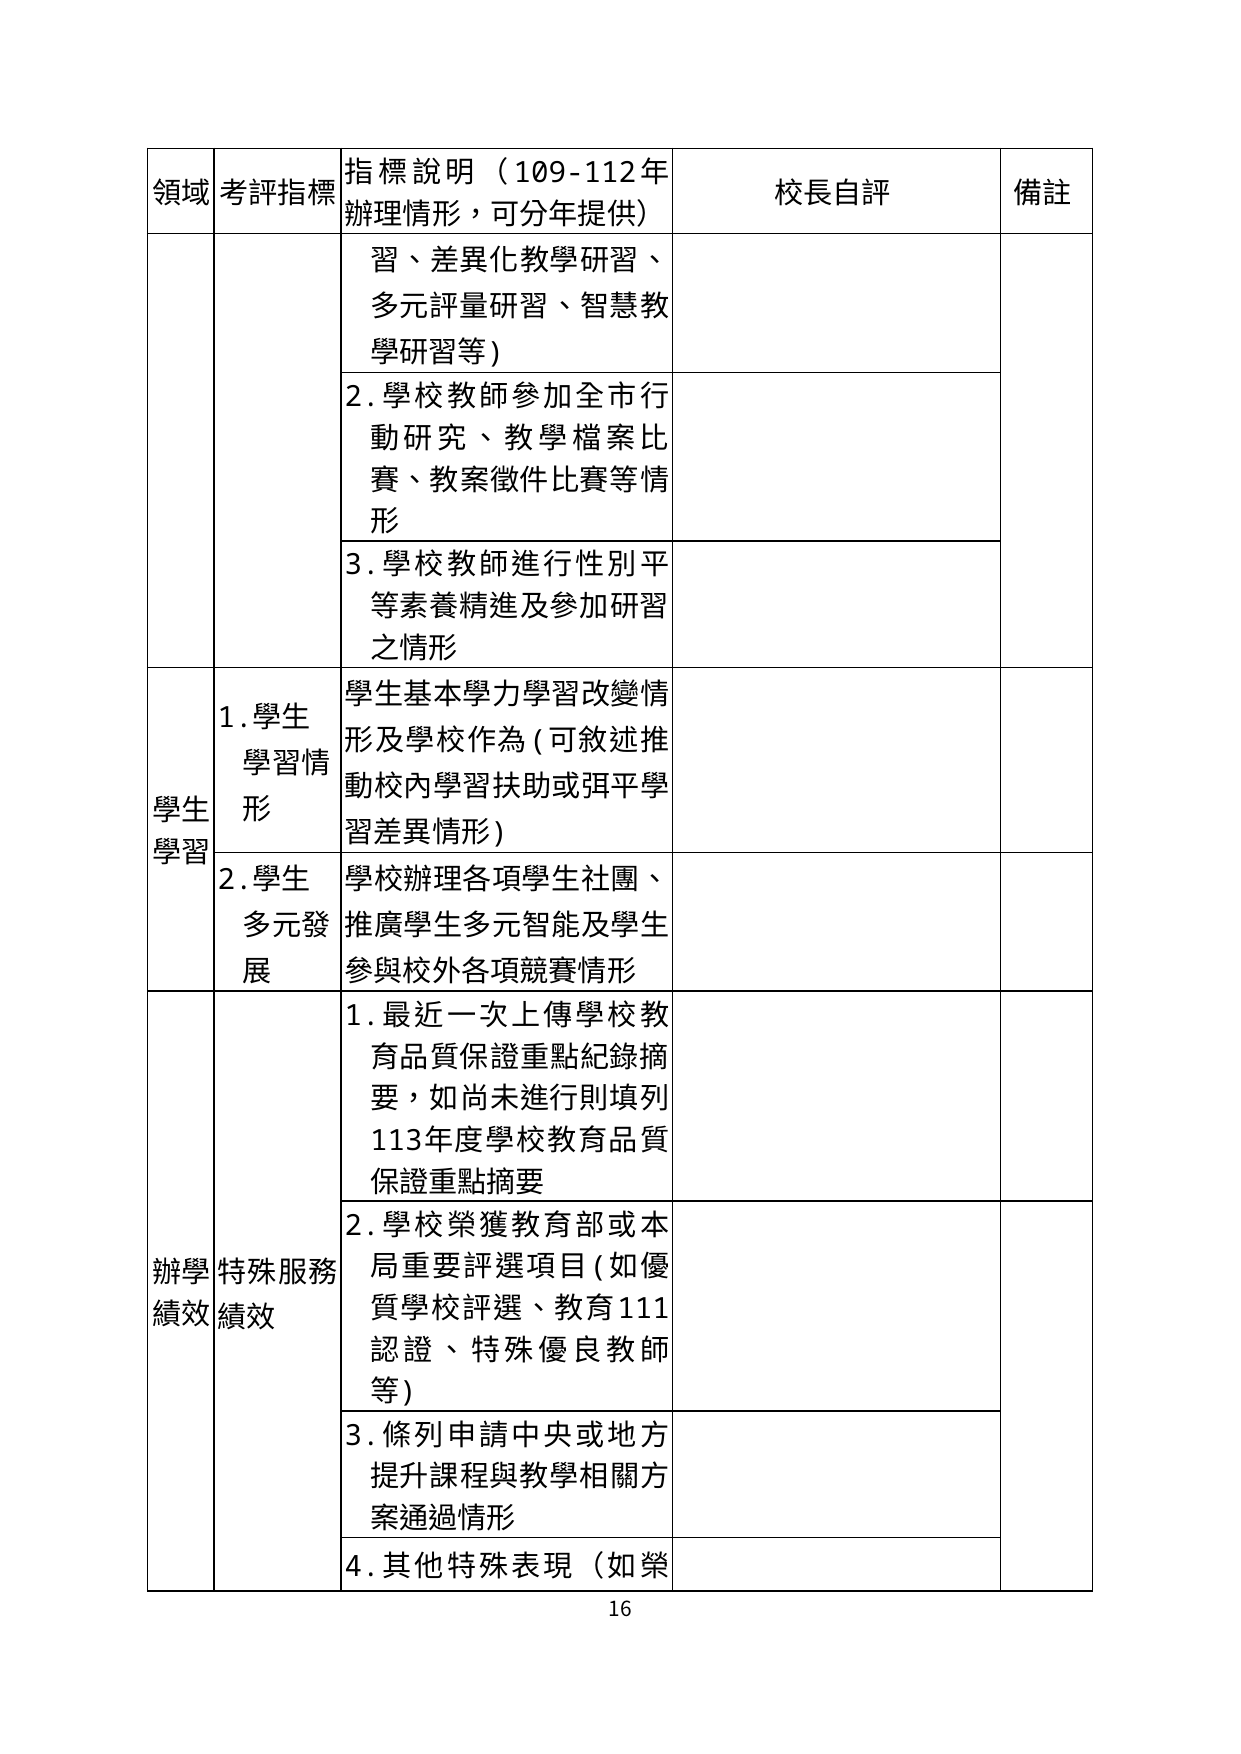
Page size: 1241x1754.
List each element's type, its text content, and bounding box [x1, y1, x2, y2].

table_cell [673, 853, 1000, 990]
table_cell 特殊服務績效 [215, 992, 340, 1590]
table_cell 2.學校榮獲教育部或本局重要評選項目(如優質學校評選、教育111認證、特殊優良教師等) [342, 1202, 672, 1410]
table_header 領域 [148, 149, 213, 233]
table_cell [673, 668, 1000, 851]
table_cell 學校辦理各項學生社團、推廣學生多元智能及學生參與校外各項競賽情形 [342, 853, 672, 990]
table_cell 習、差異化教學研習、多元評量研習、智慧教學研習等) [342, 234, 672, 372]
table_cell [673, 542, 1000, 666]
table_cell [673, 1538, 1000, 1590]
table_cell [673, 992, 1000, 1200]
table_header 考評指標 [215, 149, 340, 233]
table_cell [673, 373, 1000, 540]
table_cell [1001, 853, 1092, 990]
table_header 備註 [1001, 149, 1092, 233]
table_cell 學生基本學力學習改變情形及學校作為(可敘述推動校內學習扶助或弭平學習差異情形) [342, 668, 672, 851]
table_cell 3.學校教師進行性別平等素養精進及參加研習之情形 [342, 542, 672, 666]
table_cell [1001, 1202, 1092, 1590]
table_cell [673, 234, 1000, 372]
table_cell [1001, 992, 1092, 1200]
table_header 校長自評 [673, 149, 1000, 233]
table_cell [1001, 668, 1092, 851]
table_cell [673, 1202, 1000, 1410]
table_cell [1001, 234, 1092, 666]
table_cell 1.學生學習情形 [215, 668, 340, 851]
table_header 指標說明（109-112年辦理情形，可分年提供） [342, 149, 672, 233]
table_cell 1.最近一次上傳學校教育品質保證重點紀錄摘要，如尚未進行則填列113年度學校教育品質保證重點摘要 [342, 992, 672, 1200]
table_cell 2.學生多元發展 [215, 853, 340, 990]
table_cell 辦學績效 [148, 992, 213, 1590]
table_cell [148, 234, 213, 666]
table_cell 3.條列申請中央或地方提升課程與教學相關方案通過情形 [342, 1412, 672, 1537]
table_cell [215, 234, 340, 666]
table_cell 4.其他特殊表現（如榮 [342, 1538, 672, 1590]
table_cell [673, 1412, 1000, 1537]
table_cell 學生學習 [148, 668, 213, 990]
table_cell 2.學校教師參加全市行動研究、教學檔案比賽、教案徵件比賽等情形 [342, 373, 672, 540]
